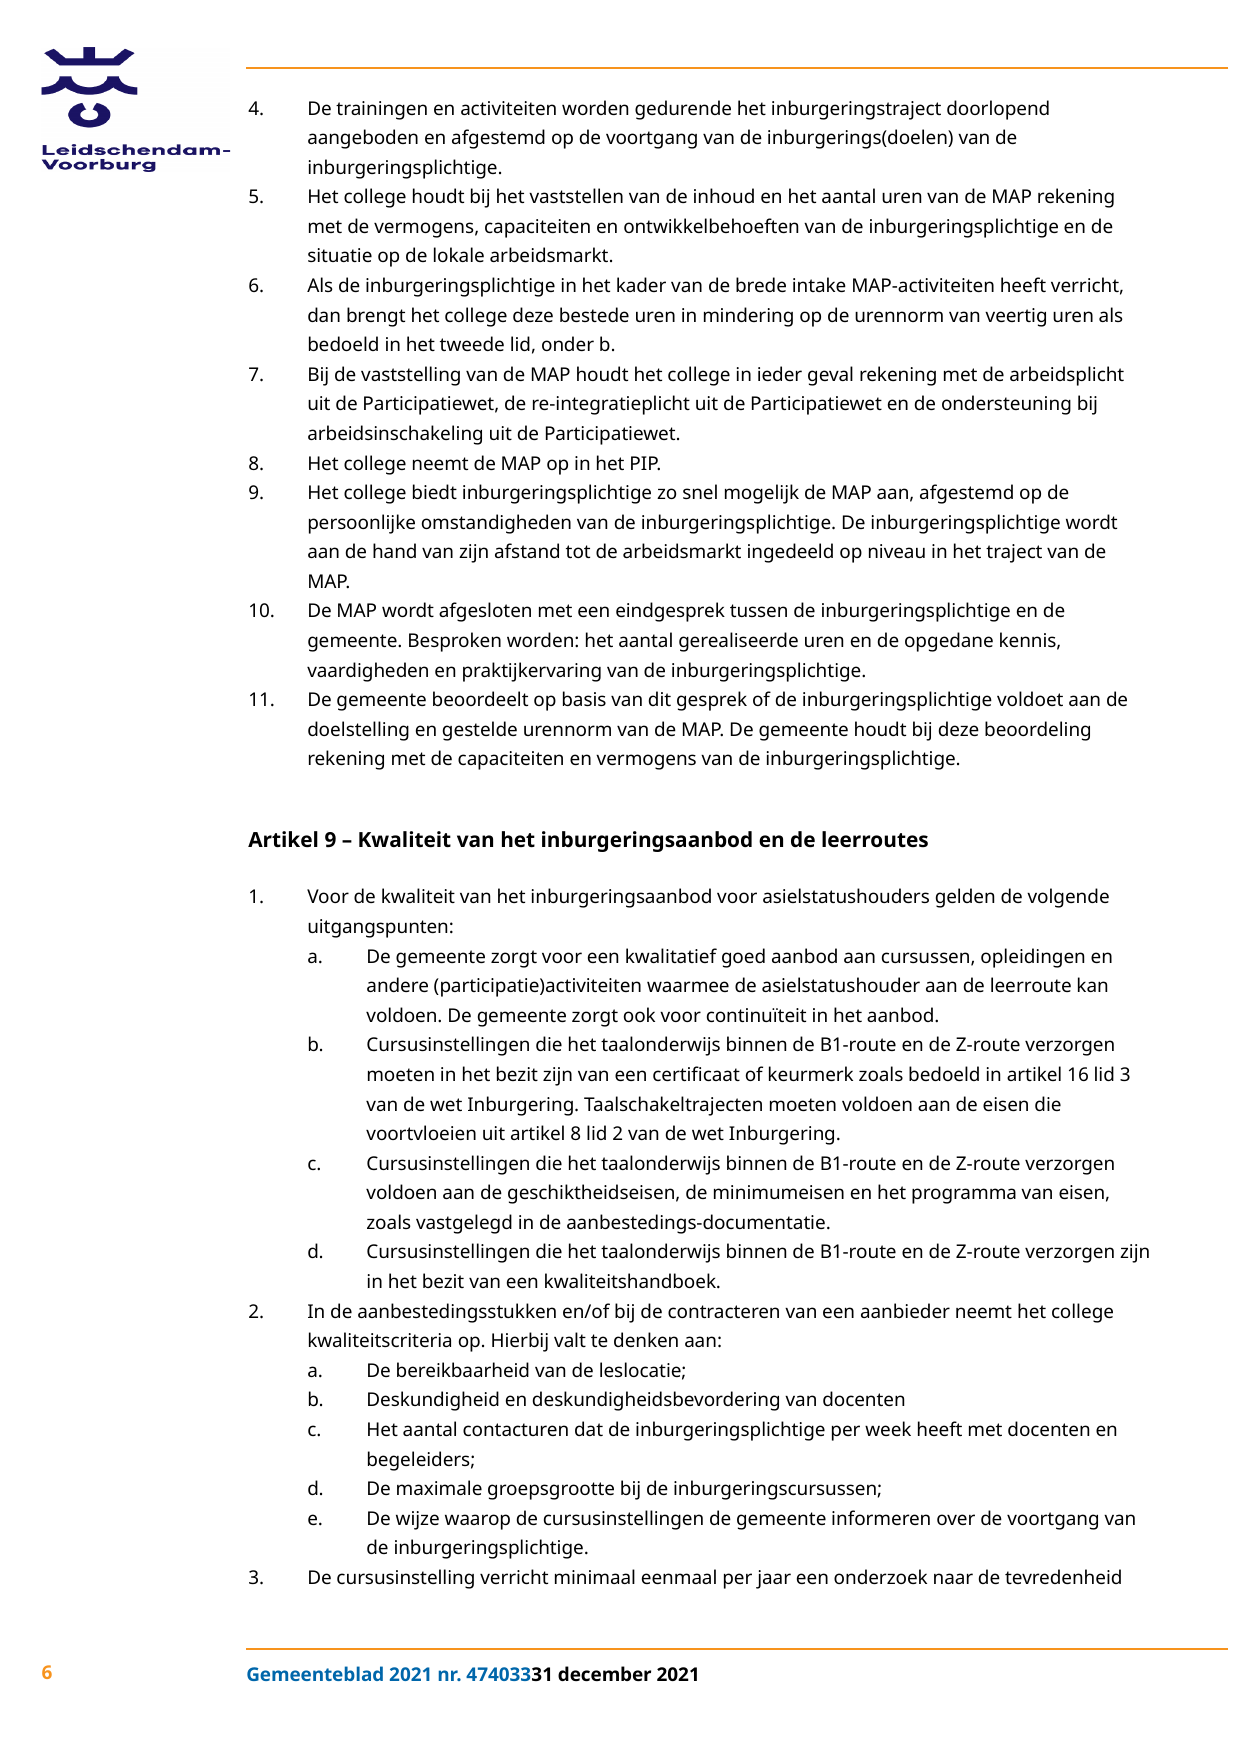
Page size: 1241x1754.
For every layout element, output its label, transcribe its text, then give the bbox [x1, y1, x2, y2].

list Bij de vaststelling van de MAP houdt het college in ieder geval rekening met de arbeidsplicht uit de Participatiewet, de re-integratieplicht uit de Participatiewet en de ondersteuning bij arbeidsinschakeling uit de Participatiewet. [248, 361, 1152, 446]
list Cursusinstellingen die het taalonderwijs binnen de B1-route en de Z-route verzorgen voldoen aan de geschiktheidseisen, de minimumeisen en het programma van eisen, zoals vastgelegd in de aanbestedings-documentatie. [307, 1150, 1152, 1235]
list De bereikbaarheid van de leslocatie; [307, 1357, 1152, 1383]
list Het college neemt de MAP op in het PIP. [248, 450, 1152, 476]
list Cursusinstellingen die het taalonderwijs binnen de B1-route en de Z-route verzorgen zijn in het bezit van een kwaliteitshandboek. [307, 1239, 1152, 1294]
list In de aanbestedingsstukken en/of bij de contracteren van een aanbieder neemt het college kwaliteitscriteria op. Hierbij valt te denken aan: [248, 1298, 1152, 1353]
list De gemeente zorgt voor een kwalitatief goed aanbod aan cursussen, opleidingen en andere (participatie)activiteiten waarmee de asielstatushouder aan de leerroute kan voldoen. De gemeente zorgt ook voor continuïteit in het aanbod. [307, 943, 1152, 1028]
list De trainingen en activiteiten worden gedurende het inburgeringstraject doorlopend aangeboden en afgestemd op de voortgang van de inburgerings(doelen) van de inburgeringsplichtige. [248, 95, 1152, 180]
list Voor de kwaliteit van het inburgeringsaanbod voor asielstatushouders gelden de volgende uitgangspunten: [248, 884, 1152, 939]
picture [41, 47, 231, 172]
text Artikel 9 – Kwaliteit van het inburgeringsaanbod en de leerroutes [248, 826, 1152, 854]
list Deskundigheid en deskundigheidsbevordering van docenten [307, 1387, 1152, 1412]
list De MAP wordt afgesloten met een eindgesprek tussen de inburgeringsplichtige en de gemeente. Besproken worden: het aantal gerealiseerde uren en de opgedane kennis, vaardigheden en praktijkervaring van de inburgeringsplichtige. [248, 598, 1152, 683]
list Het college houdt bij het vaststellen van de inhoud en het aantal uren van de MAP rekening met de vermogens, capaciteiten en ontwikkelbehoeften van de inburgeringsplichtige en de situatie op de lokale arbeidsmarkt. [248, 183, 1152, 268]
list Als de inburgeringsplichtige in het kader van de brede intake MAP-activiteiten heeft verricht, dan brengt het college deze bestede uren in mindering op de urennorm van veertig uren als bedoeld in het tweede lid, onder b. [248, 272, 1152, 357]
list Het aantal contacturen dat de inburgeringsplichtige per week heeft met docenten en begeleiders; [307, 1416, 1152, 1471]
list De cursusinstelling verricht minimaal eenmaal per jaar een onderzoek naar de tevredenheid [248, 1564, 1152, 1590]
list De maximale groepsgrootte bij de inburgeringscursussen; [307, 1475, 1152, 1501]
list Het college biedt inburgeringsplichtige zo snel mogelijk de MAP aan, afgestemd op de persoonlijke omstandigheden van de inburgeringsplichtige. De inburgeringsplichtige wordt aan de hand van zijn afstand tot de arbeidsmarkt ingedeeld op niveau in het traject van de MAP. [248, 479, 1152, 594]
list Cursusinstellingen die het taalonderwijs binnen de B1-route en de Z-route verzorgen moeten in het bezit zijn van een certificaat of keurmerk zoals bedoeld in artikel 16 lid 3 van de wet Inburgering. Taalschakeltrajecten moeten voldoen aan de eisen die voortvloeien uit artikel 8 lid 2 van de wet Inburgering. [307, 1032, 1152, 1146]
list De gemeente beoordeelt op basis van dit gesprek of de inburgeringsplichtige voldoet aan de doelstelling en gestelde urennorm van de MAP. De gemeente houdt bij deze beoordeling rekening met de capaciteiten en vermogens van de inburgeringsplichtige. [248, 686, 1152, 771]
list De wijze waarop de cursusinstellingen de gemeente informeren over de voortgang van de inburgeringsplichtige. [307, 1505, 1152, 1560]
